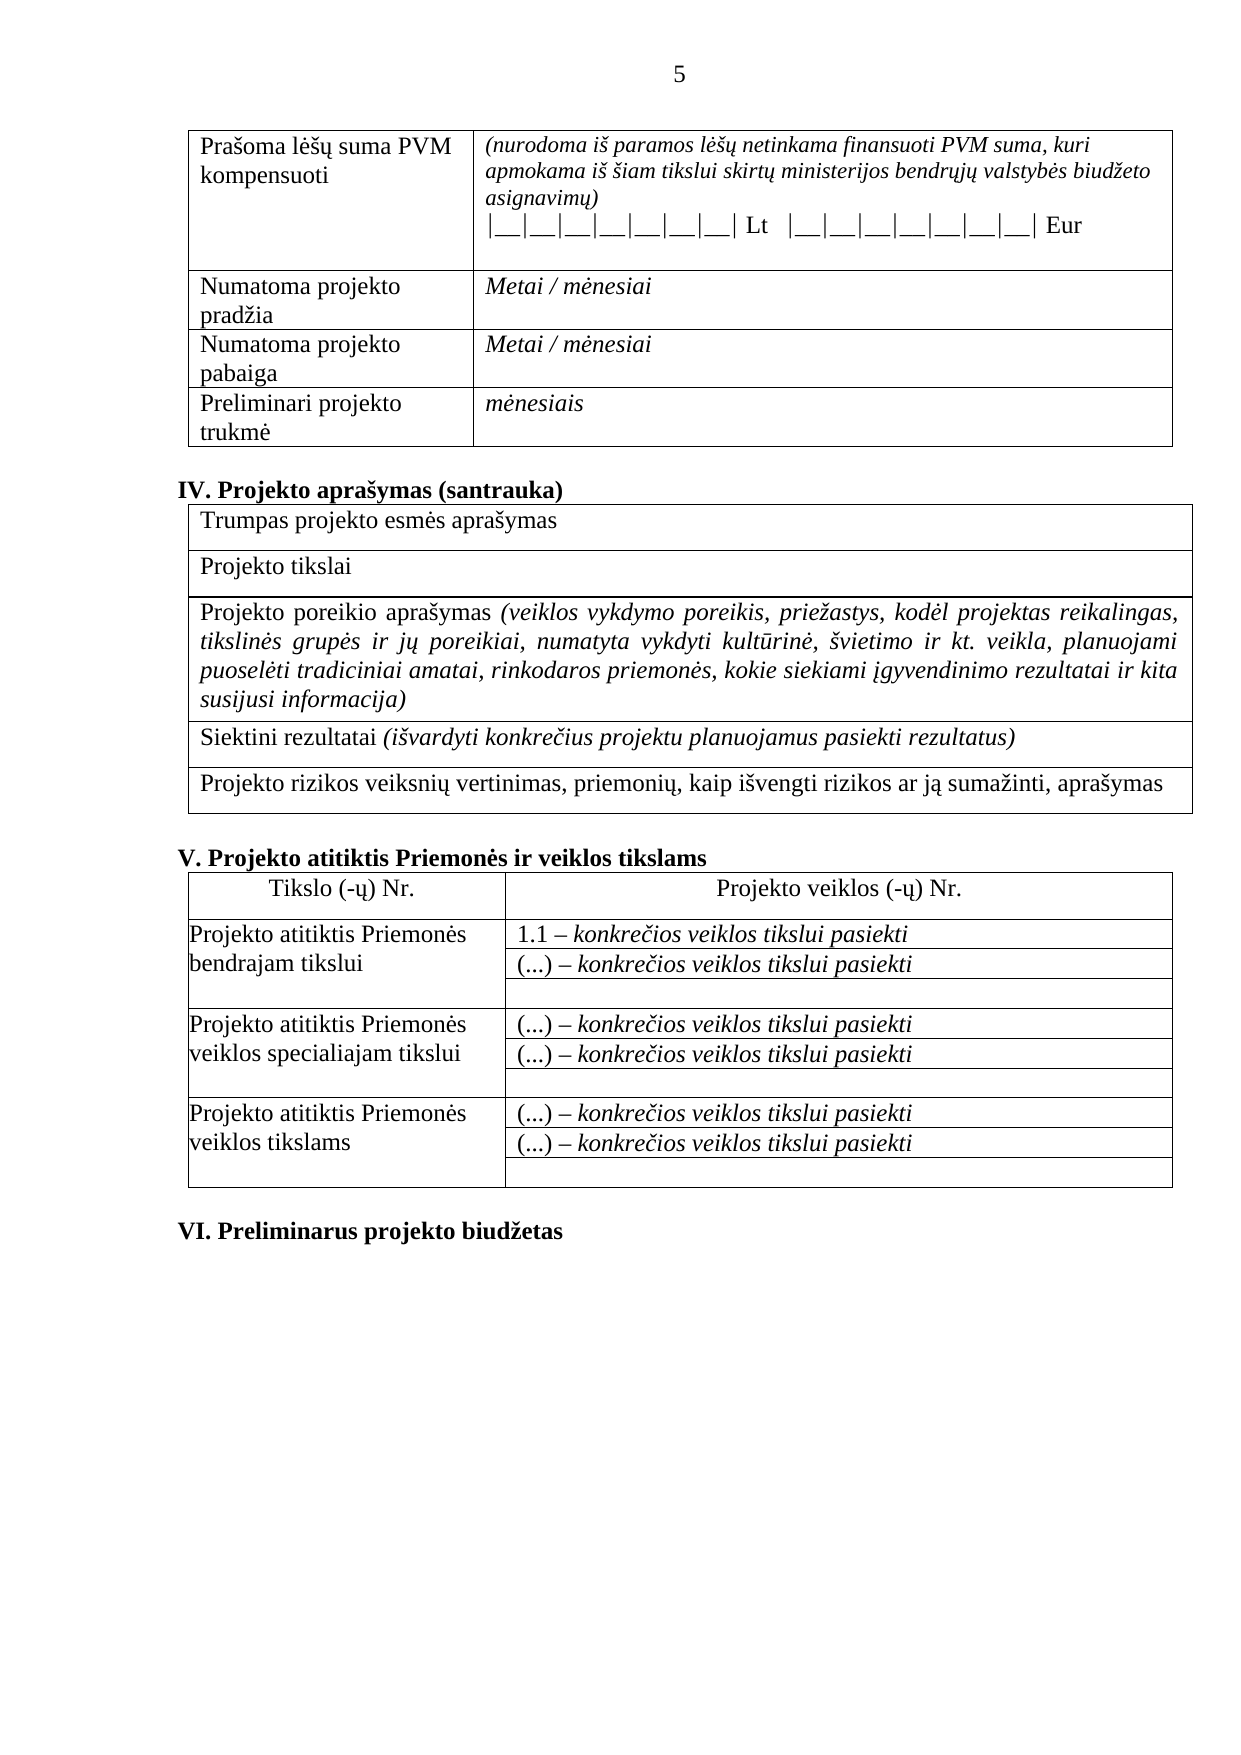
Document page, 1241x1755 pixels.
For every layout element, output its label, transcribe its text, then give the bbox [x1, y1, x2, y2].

table_cell (...) – konkrečios veiklos tikslui pasiekti [506, 1098, 1172, 1127]
table_cell Numatoma projekto pradžia [189, 271, 473, 328]
table_header Projekto veiklos (-ų) Nr. [506, 873, 1172, 918]
table_cell Projekto poreikio aprašymas (veiklos vykdymo poreikis, priežastys, kodėl projektas reikalingas, tikslinės grupės ir jų poreikiai, numatyta vykdyti kultūrinė, švietimo ir kt. veikla, planuojami puoselėti tradiciniai amatai, rinkodaros priemonės, kokie siekiami įgyvendinimo rezultatai ir kita susijusi informacija) [189, 598, 1192, 721]
table_cell [506, 1069, 1172, 1097]
table_cell Projekto atitiktis Priemonės bendrajam tikslui [189, 920, 505, 1008]
table_cell [506, 979, 1172, 1008]
table_cell Numatoma projekto pabaiga [189, 330, 473, 387]
table_header Trumpas projekto esmės aprašymas [189, 505, 1192, 550]
table_cell Metai / mėnesiai [474, 330, 1172, 387]
table_cell (...) – konkrečios veiklos tikslui pasiekti [506, 1128, 1172, 1157]
table_cell (...) – konkrečios veiklos tikslui pasiekti [506, 1009, 1172, 1038]
table_cell Prašoma lėšų suma PVM kompensuoti [189, 131, 473, 270]
table_cell Projekto rizikos veiksnių vertinimas, priemonių, kaip išvengti rizikos ar ją sumažinti, aprašymas [189, 768, 1192, 813]
table_cell [506, 1158, 1172, 1187]
text V. Projekto atitiktis Priemonės ir veiklos tikslams [177, 843, 1181, 872]
table_cell Projekto atitiktis Priemonės veiklos specialiajam tikslui [189, 1009, 505, 1097]
table_cell 1.1 – konkrečios veiklos tikslui pasiekti [506, 920, 1172, 948]
text VI. Preliminarus projekto biudžetas [177, 1216, 1181, 1245]
table_cell Preliminari projekto trukmė [189, 388, 473, 446]
text IV. Projekto aprašymas (santrauka) [177, 475, 1181, 504]
table_cell Siektini rezultatai (išvardyti konkrečius projektu planuojamus pasiekti rezultatus) [189, 722, 1192, 767]
table_cell (nurodoma iš paramos lėšų netinkama finansuoti PVM suma, kuri apmokama iš šiam tikslui skirtų ministerijos bendrųjų valstybės biudžeto asignavimų) _______ Lt _______ Eur [474, 131, 1172, 270]
table_cell (...) – konkrečios veiklos tikslui pasiekti [506, 1039, 1172, 1067]
table_cell Projekto tikslai [189, 551, 1192, 596]
table_cell Metai / mėnesiai [474, 271, 1172, 328]
table_cell mėnesiais [474, 388, 1172, 446]
table_cell Projekto atitiktis Priemonės veiklos tikslams [189, 1098, 505, 1187]
table_header Tikslo (-ų) Nr. [189, 873, 505, 918]
table_cell (...) – konkrečios veiklos tikslui pasiekti [506, 949, 1172, 978]
